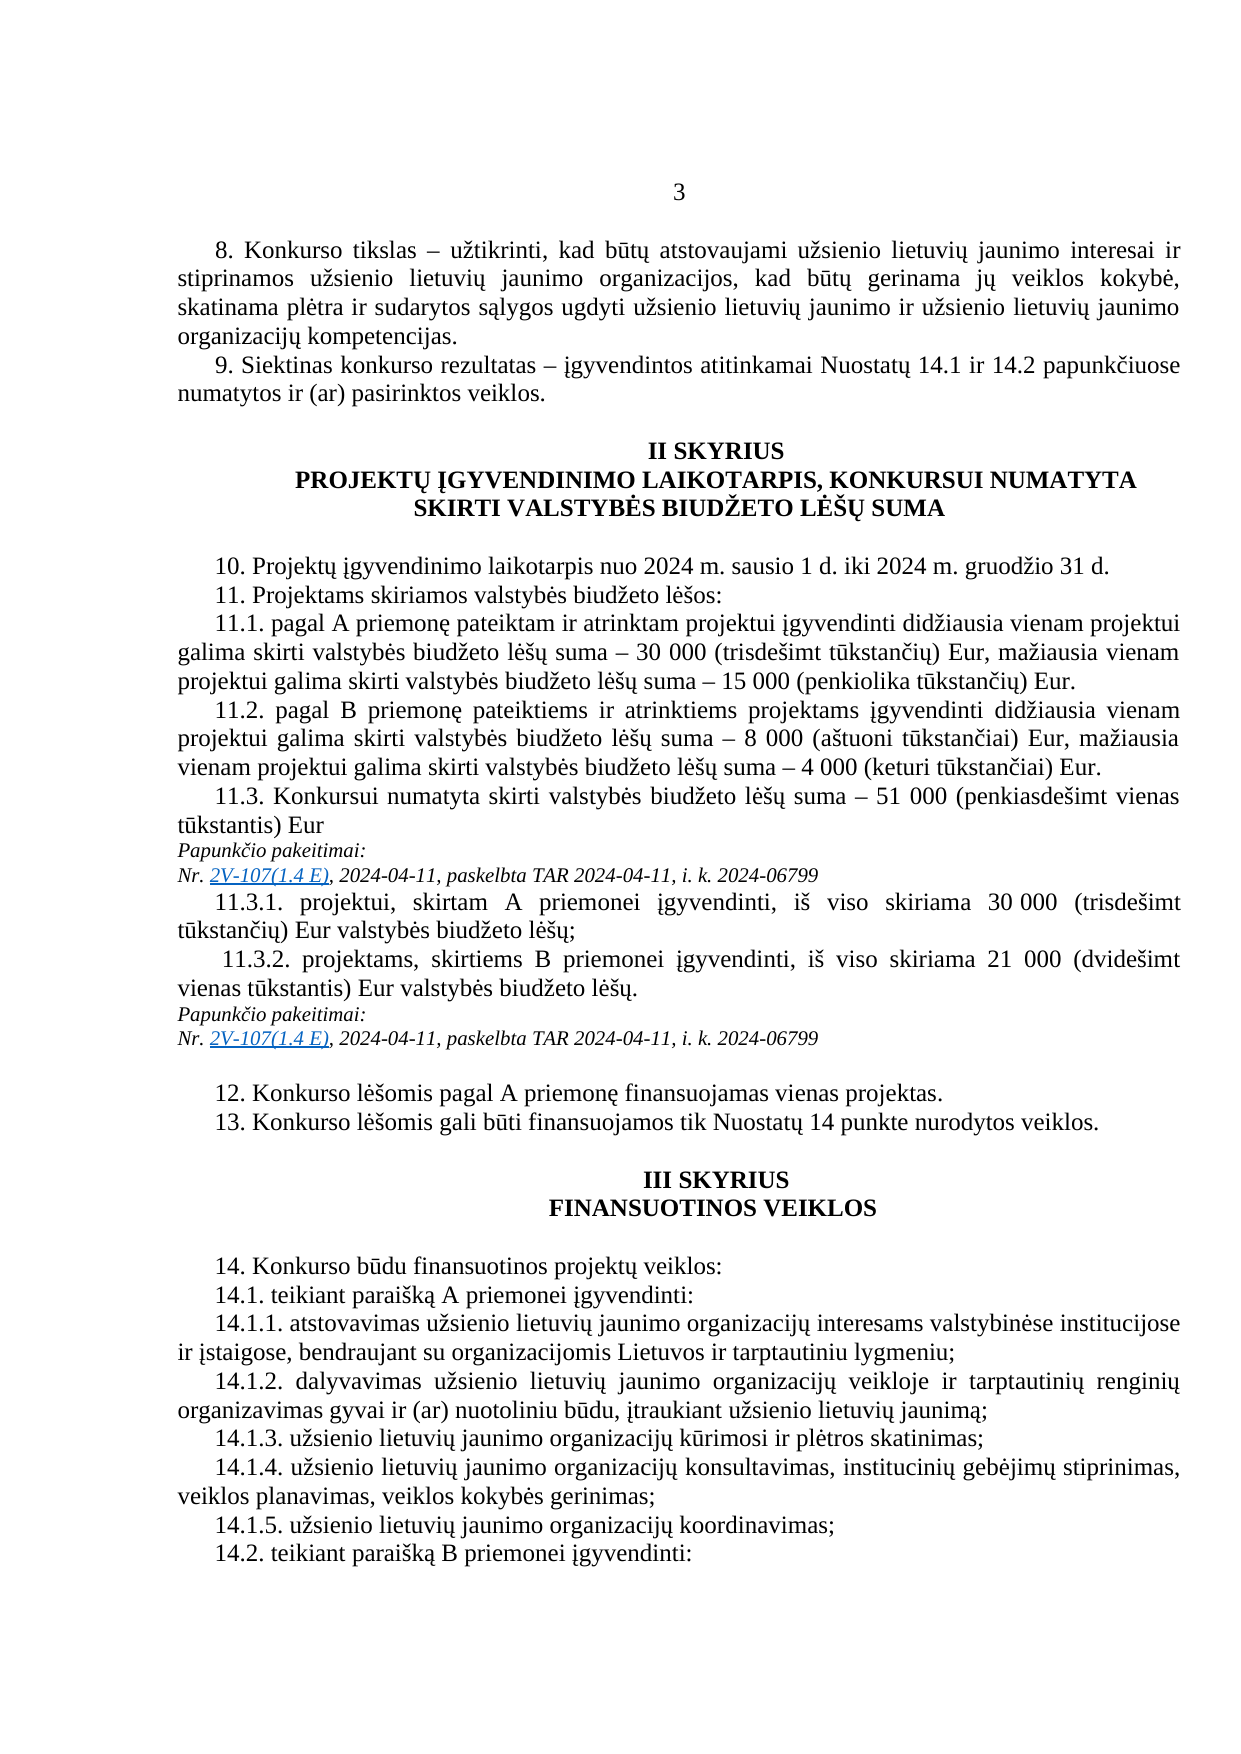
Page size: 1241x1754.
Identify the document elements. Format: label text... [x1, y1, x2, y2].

text 11.2. pagal B priemonę pateiktiems ir atrinktiems projektams įgyvendinti didžiausia vienam projektui galima skirti valstybės biudžeto lėšų suma – 8 000 (aštuoni tūkstančiai) Eur, mažiausia vienam projektui galima skirti valstybės biudžeto lėšų suma – 4 000 (keturi tūkstančiai) Eur. [177, 695, 1181, 781]
text Nr. 2V-107(1.4 E), 2024-04-11, paskelbta TAR 2024-04-11, i. k. 2024-06799 [177, 862, 1181, 887]
text 14.1.2. dalyvavimas užsienio lietuvių jaunimo organizacijų veikloje ir tarptautinių renginių organizavimas gyvai ir (ar) nuotoliniu būdu, įtraukiant užsienio lietuvių jaunimą; [177, 1366, 1181, 1423]
text 8. Konkurso tikslas – užtikrinti, kad būtų atstovaujami užsienio lietuvių jaunimo interesai ir stiprinamos užsienio lietuvių jaunimo organizacijos, kad būtų gerinama jų veiklos kokybė, skatinama plėtra ir sudarytos sąlygos ugdyti užsienio lietuvių jaunimo ir užsienio lietuvių jaunimo organizacijų kompetencijas. [177, 235, 1181, 350]
text 13. Konkurso lėšomis gali būti finansuojamos tik Nuostatų 14 punkte nurodytos veiklos. [177, 1107, 1181, 1136]
text finansuotinos veiklos [177, 1193, 1181, 1222]
text III skyrius [177, 1165, 1181, 1193]
text 10. Projektų įgyvendinimo laikotarpis nuo 2024 m. sausio 1 d. iki 2024 m. gruodžio 31 d. [177, 551, 1181, 580]
text 11.1. pagal A priemonę pateiktam ir atrinktam projektui įgyvendinti didžiausia vienam projektui galima skirti valstybės biudžeto lėšų suma – 30 000 (trisdešimt tūkstančių) Eur, mažiausia vienam projektui galima skirti valstybės biudžeto lėšų suma – 15 000 (penkiolika tūkstančių) Eur. [177, 608, 1181, 695]
text Papunkčio pakeitimai: [177, 838, 1181, 862]
text 14.2. teikiant paraišką B priemonei įgyvendinti: [177, 1538, 1181, 1567]
text II SKYRIUS [177, 436, 1181, 465]
text 11.3.2. projektams, skirtiems B priemonei įgyvendinti, iš viso skiriama 21 000 (dvidešimt vienas tūkstantis) Eur valstybės biudžeto lėšų. [177, 944, 1181, 1002]
text 14.1.3. užsienio lietuvių jaunimo organizacijų kūrimosi ir plėtros skatinimas; [177, 1423, 1181, 1452]
text 11.3. Konkursui numatyta skirti valstybės biudžeto lėšų suma – 51 000 (penkiasdešimt vienas tūkstantis) Eur [177, 781, 1181, 838]
text 12. Konkurso lėšomis pagal A priemonę finansuojamas vienas projektas. [177, 1078, 1181, 1107]
text PROJEKTŲ ĮGYVENDINIMO LAIKOTARPIS, KONKURSUI NUMATYTA SKIRTI VALSTYBĖS BIUDŽETO LĖŠŲ SUMA [177, 465, 1181, 522]
text Papunkčio pakeitimai: [177, 1002, 1181, 1026]
text Nr. 2V-107(1.4 E), 2024-04-11, paskelbta TAR 2024-04-11, i. k. 2024-06799 [177, 1026, 1181, 1050]
text 11.3.1. projektui, skirtam A priemonei įgyvendinti, iš viso skiriama 30 000 (trisdešimt tūkstančių) Eur valstybės biudžeto lėšų; [177, 887, 1181, 944]
text 14.1. teikiant paraišką A priemonei įgyvendinti: [177, 1280, 1181, 1308]
text 14.1.4. užsienio lietuvių jaunimo organizacijų konsultavimas, institucinių gebėjimų stiprinimas, veiklos planavimas, veiklos kokybės gerinimas; [177, 1452, 1181, 1510]
text 14. Konkurso būdu finansuotinos projektų veiklos: [177, 1251, 1181, 1280]
text 9. Siektinas konkurso rezultatas – įgyvendintos atitinkamai Nuostatų 14.1 ir 14.2 papunkčiuose numatytos ir (ar) pasirinktos veiklos. [177, 350, 1181, 407]
text 11. Projektams skiriamos valstybės biudžeto lėšos: [177, 580, 1181, 608]
text 14.1.1. atstovavimas užsienio lietuvių jaunimo organizacijų interesams valstybinėse institucijose ir įstaigose, bendraujant su organizacijomis Lietuvos ir tarptautiniu lygmeniu; [177, 1308, 1181, 1366]
text 14.1.5. užsienio lietuvių jaunimo organizacijų koordinavimas; [177, 1510, 1181, 1538]
